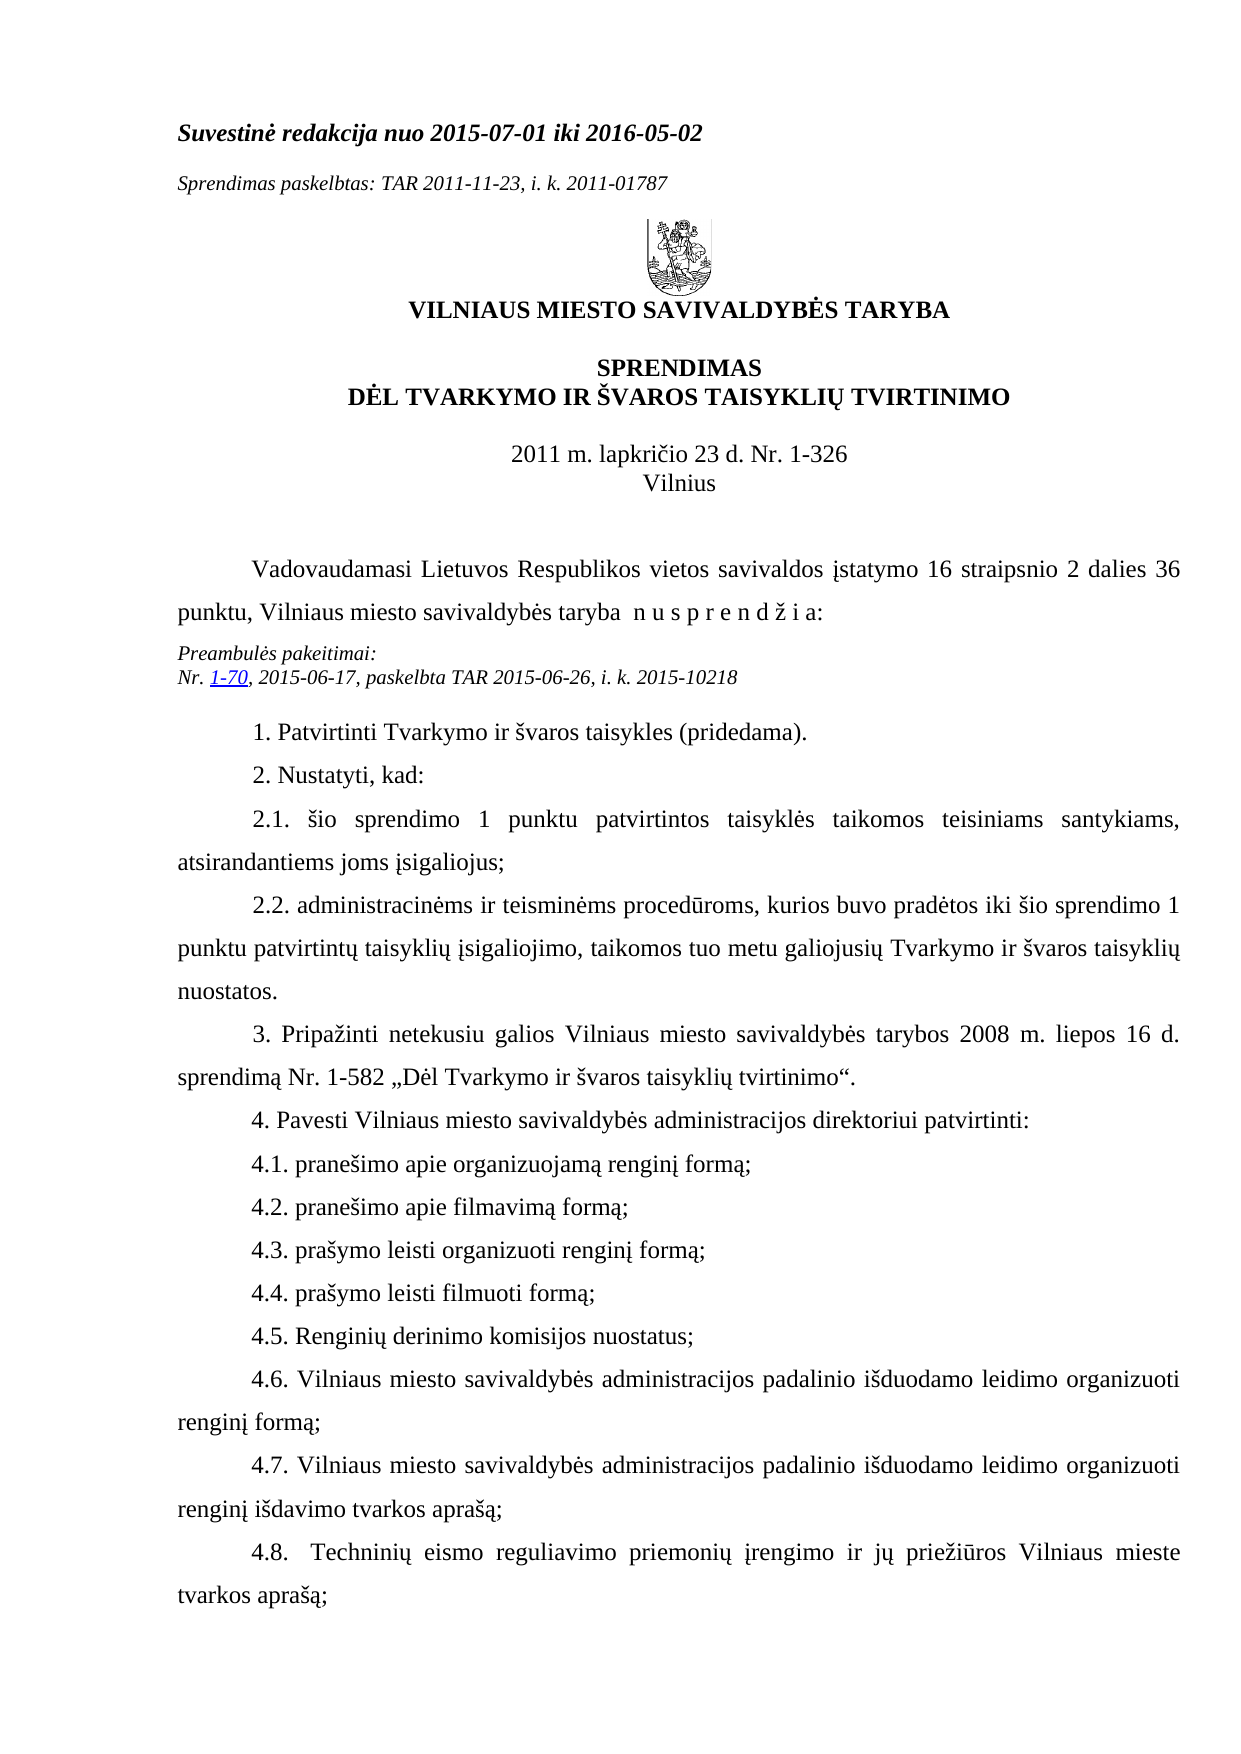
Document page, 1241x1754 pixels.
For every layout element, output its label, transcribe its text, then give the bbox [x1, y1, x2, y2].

text 4.8. Techninių eismo reguliavimo priemonių įrengimo ir jų priežiūros Vilniaus mieste tvarkos aprašą; [177, 1537, 1181, 1609]
text 4.6. Vilniaus miesto savivaldybės administracijos padalinio išduodamo leidimo organizuoti renginį formą; [177, 1364, 1181, 1436]
text Suvestinė redakcija nuo 2015-07-01 iki 2016-05-02 [177, 118, 1181, 147]
text 4.3. prašymo leisti organizuoti renginį formą; [177, 1235, 1181, 1264]
text Vilnius [177, 468, 1181, 497]
text 2. Nustatyti, kad: [177, 761, 1181, 789]
text 4.1. pranešimo apie organizuojamą renginį formą; [177, 1149, 1181, 1177]
text 4.4. prašymo leisti filmuoti formą; [177, 1278, 1181, 1307]
text Vadovaudamasi Lietuvos Respublikos vietos savivaldos įstatymo 16 straipsnio 2 dalies 36 punktu, Vilniaus miesto savivaldybės taryba n u s p r e n d ž i a: [177, 554, 1181, 626]
text 4.5. Renginių derinimo komisijos nuostatus; [177, 1321, 1181, 1350]
text VILNIAUS MIESTO SAVIVALDYBĖS TARYBA [177, 296, 1181, 324]
text 4.7. Vilniaus miesto savivaldybės administracijos padalinio išduodamo leidimo organizuoti renginį išdavimo tvarkos aprašą; [177, 1451, 1181, 1522]
text 2.2. administracinėms ir teisminėms procedūroms, kurios buvo pradėtos iki šio sprendimo 1 punktu patvirtintų taisyklių įsigaliojimo, taikomos tuo metu galiojusių Tvarkymo ir švaros taisyklių nuostatos. [177, 890, 1181, 1005]
text 2011 m. lapkričio 23 d. Nr. 1-326 [177, 439, 1181, 468]
text Preambulės pakeitimai: [177, 641, 1181, 665]
text 3. Pripažinti netekusiu galios Vilniaus miesto savivaldybės tarybos 2008 m. liepos 16 d. sprendimą Nr. 1-582 „Dėl Tvarkymo ir švaros taisyklių tvirtinimo“. [177, 1019, 1181, 1091]
text Sprendimas paskelbtas: TAR 2011-11-23, i. k. 2011-01787 [177, 171, 1181, 195]
text 4.2. pranešimo apie filmavimą formą; [177, 1192, 1181, 1221]
text 4. Pavesti Vilniaus miesto savivaldybės administracijos direktoriui patvirtinti: [177, 1106, 1181, 1134]
text DĖL TVARKYMO IR ŠVAROS TAISYKLIŲ TVIRTINIMO [177, 382, 1181, 411]
text 2.1. šio sprendimo 1 punktu patvirtintos taisyklės taikomos teisiniams santykiams, atsirandantiems joms įsigaliojus; [177, 804, 1181, 876]
text 1. Patvirtinti Tvarkymo ir švaros taisykles (pridedama). [177, 717, 1181, 746]
text SPRENDIMAS [177, 353, 1181, 382]
text Nr. 1-70, 2015-06-17, paskelbta TAR 2015-06-26, i. k. 2015-10218 [177, 665, 1181, 689]
